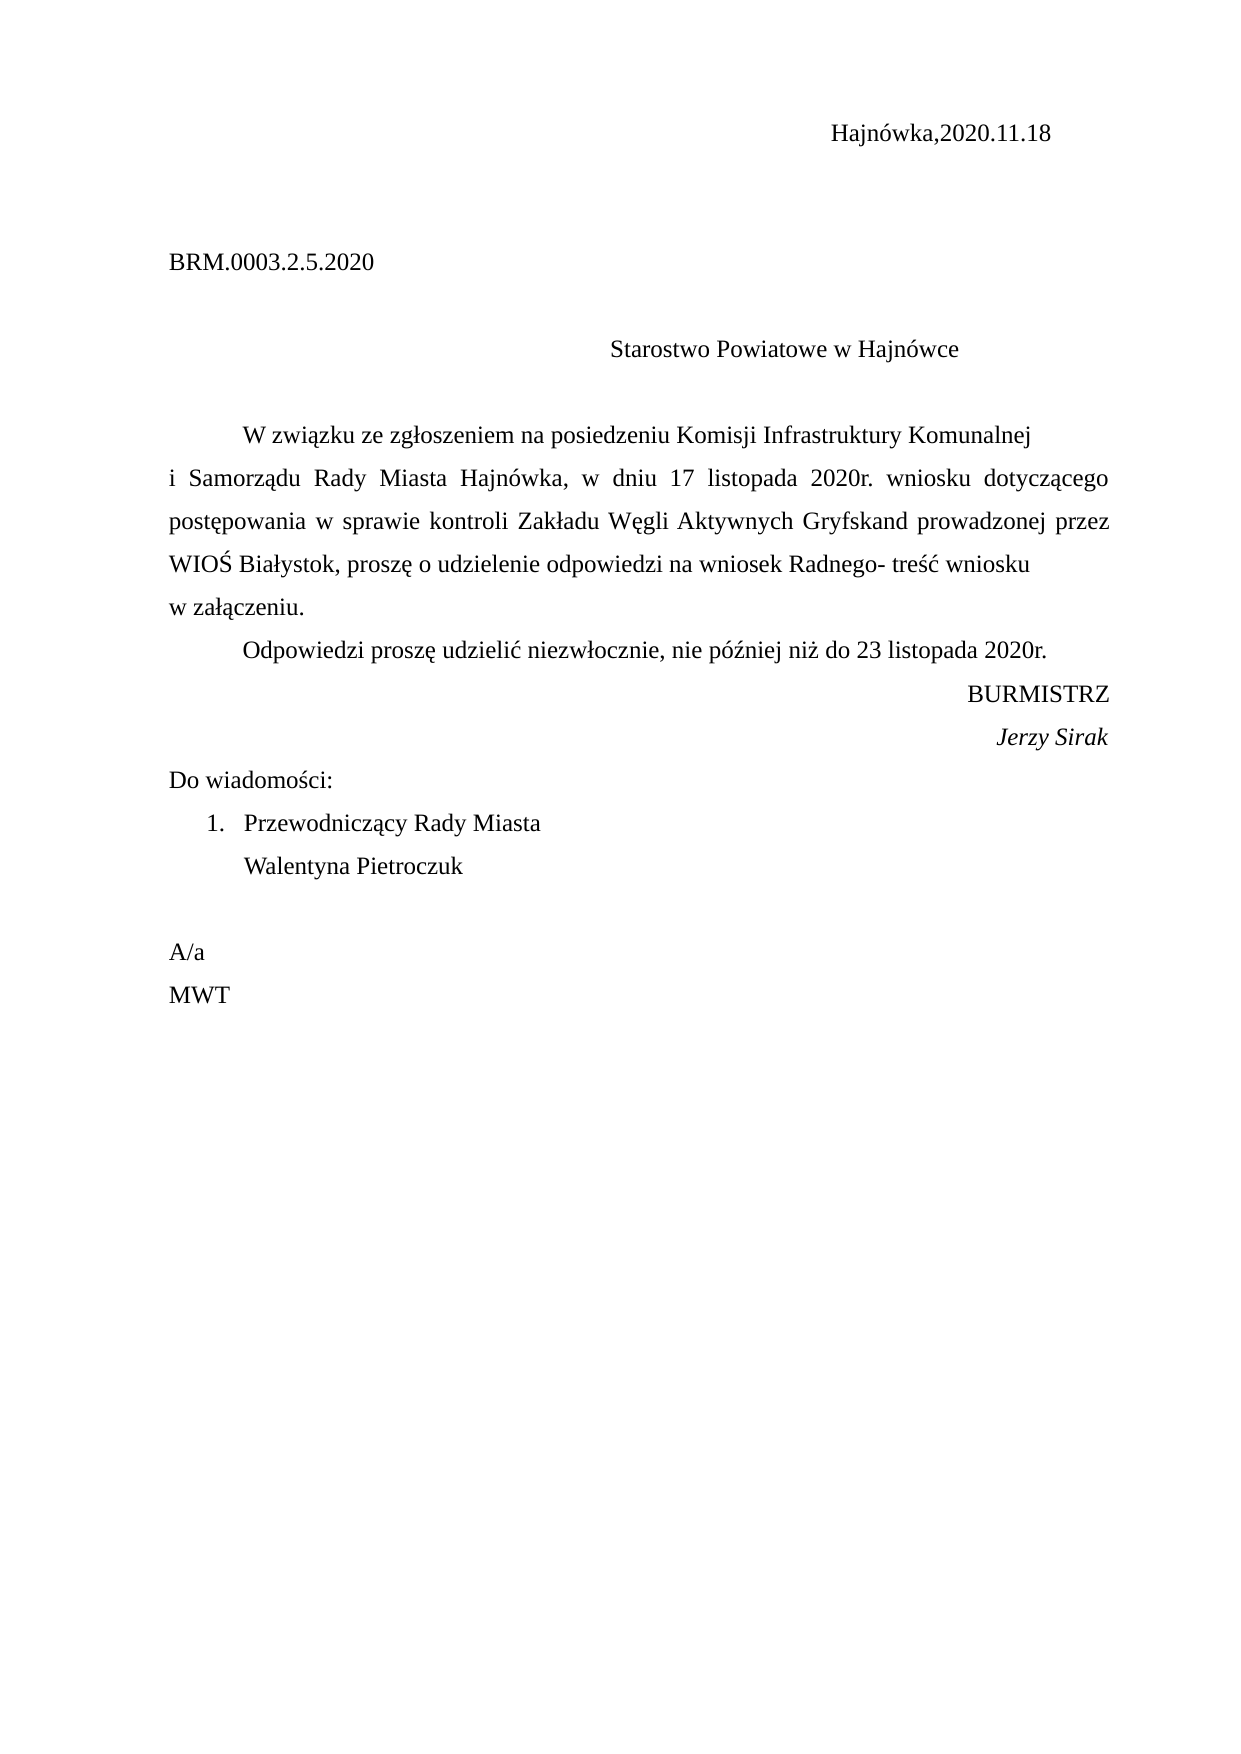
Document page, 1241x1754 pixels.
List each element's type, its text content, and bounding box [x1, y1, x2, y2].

text w załączeniu. [169, 592, 1110, 621]
text i Samorządu Rady Miasta Hajnówka, w dniu 17 listopada 2020r. wniosku dotyczącego postępowania w sprawie kontroli Zakładu Węgli Aktywnych Gryfskand prowadzonej przez WIOŚ Białystok, proszę o udzielenie odpowiedzi na wniosek Radnego- treść wniosku [169, 463, 1110, 578]
text Do wiadomości: [169, 765, 1110, 794]
text A/a [169, 937, 1110, 966]
text Hajnówka,2020.11.18 [169, 118, 1110, 147]
list Walentyna Pietroczuk [206, 851, 1110, 880]
list Przewodniczący Rady Miasta [206, 808, 1110, 837]
text MWT [169, 981, 1110, 1009]
text W związku ze zgłoszeniem na posiedzeniu Komisji Infrastruktury Komunalnej [169, 420, 1110, 449]
text Starostwo Powiatowe w Hajnówce [169, 334, 1110, 362]
text Odpowiedzi proszę udzielić niezwłocznie, nie później niż do 23 listopada 2020r. [169, 636, 1110, 664]
text Jerzy Sirak [169, 722, 1110, 751]
text BURMISTRZ [169, 679, 1110, 707]
text BRM.0003.2.5.2020 [169, 247, 1110, 276]
